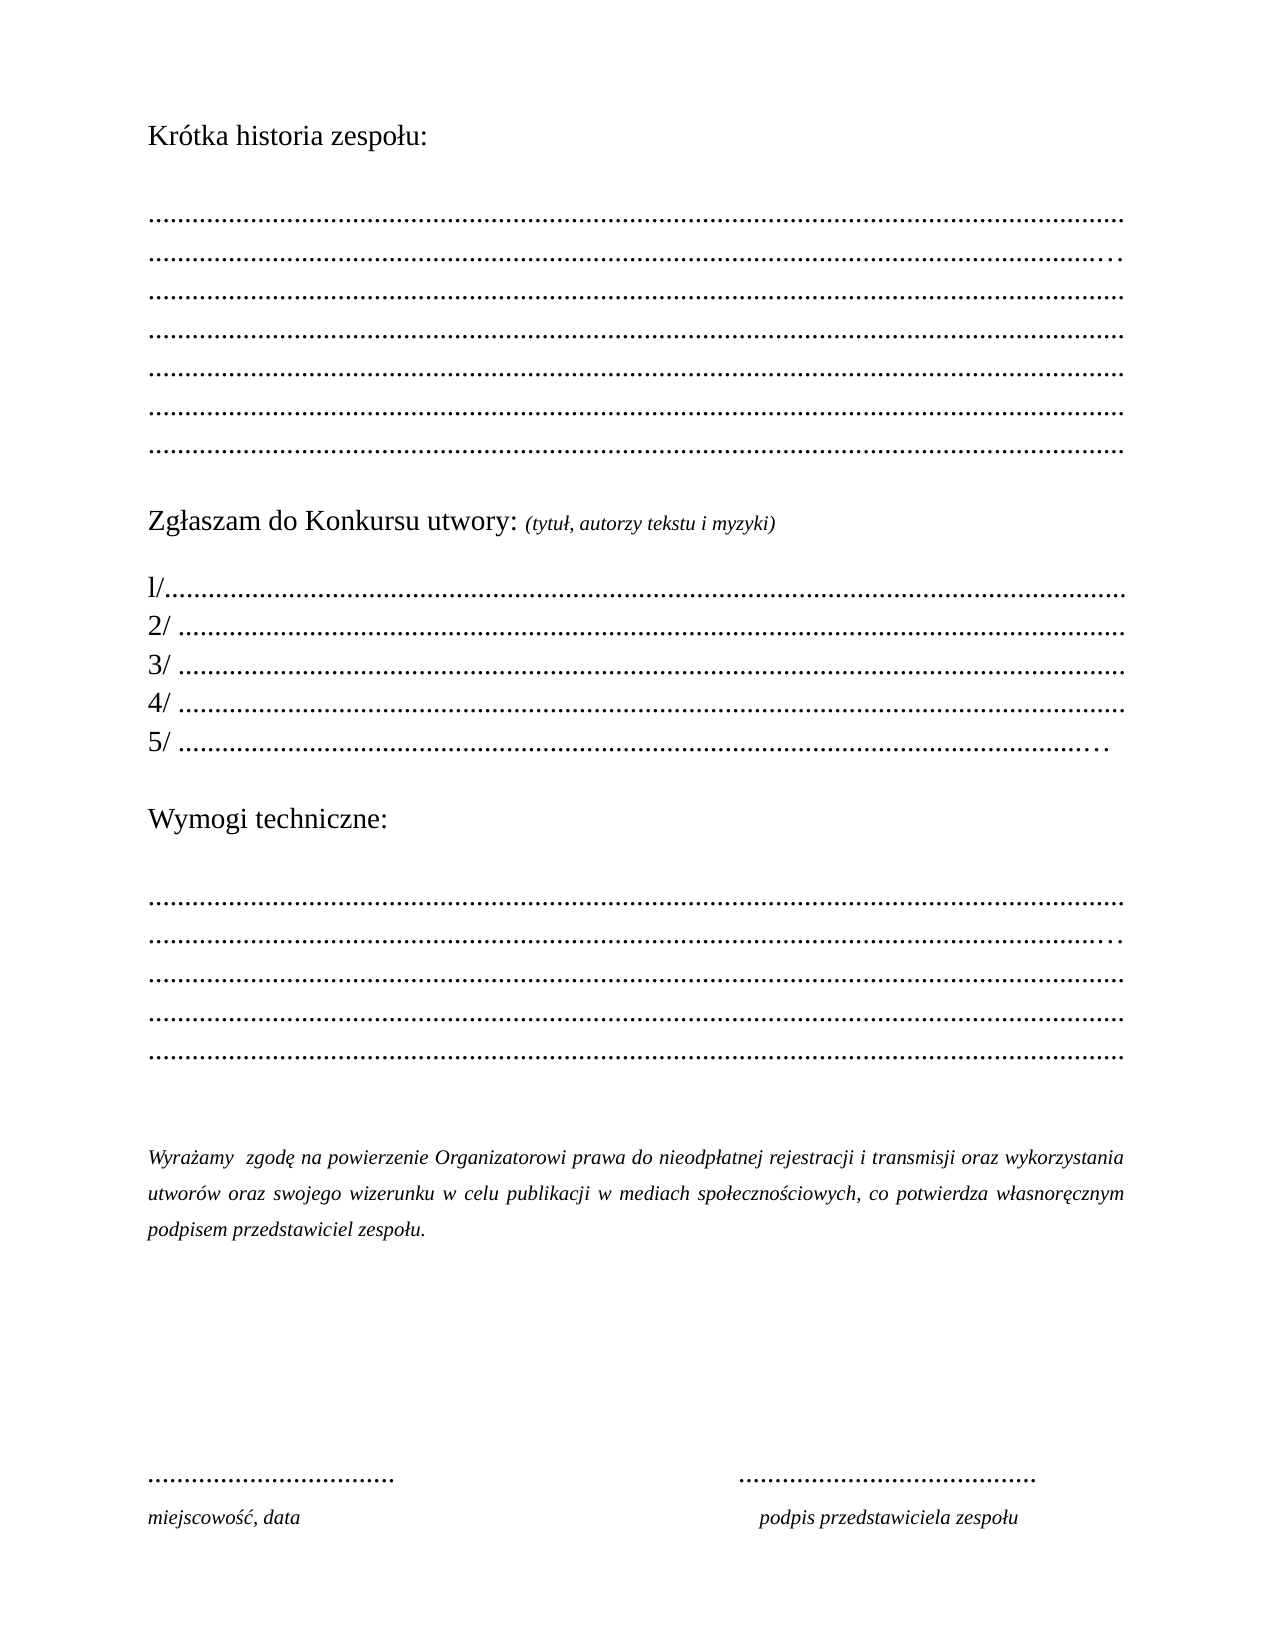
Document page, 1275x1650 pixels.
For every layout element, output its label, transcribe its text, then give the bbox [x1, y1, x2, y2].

text Wyrażamy zgodę na powierzenie Organizatorowi prawa do nieodpłatnej rejestracji i transmisji oraz wykorzystania utworów oraz swojego wizerunku w celu publikacji w mediach społecznościowych, co potwierdza własnoręcznym podpisem przedstawiciel zespołu. [148, 1145, 1127, 1241]
text 3/ .................................................................................................................................. [148, 647, 1127, 680]
text l/.................................................................................................................................... [148, 570, 1127, 603]
text 4/ .................................................................................................................................. [148, 685, 1127, 719]
text ...................................................................................................................................... [148, 272, 1127, 306]
text ..................................................................................................................................… [148, 917, 1127, 950]
text Zgłaszam do Konkursu utwory: (tytuł, autorzy tekstu i myzyki) [148, 503, 1127, 537]
text ...................................................................................................................................... [148, 426, 1127, 460]
text ...................................................................................................................................... [148, 994, 1127, 1027]
text ...................................................................................................................................... [148, 195, 1127, 229]
text 5/ ............................................................................................................................… [148, 724, 1127, 757]
text Krótka historia zespołu: [148, 118, 1127, 152]
text ...................................................................................................................................... [148, 311, 1127, 344]
text 2/ .................................................................................................................................. [148, 608, 1127, 642]
text ...................................................................................................................................... [148, 955, 1127, 989]
text .................................. ......................................... [148, 1455, 1127, 1488]
text Wymogi techniczne: [148, 801, 1127, 834]
text ...................................................................................................................................... [148, 1032, 1127, 1066]
text ...................................................................................................................................... [148, 388, 1127, 421]
text miejscowość, data podpis przedstawiciela zespołu [148, 1505, 1127, 1529]
text ...................................................................................................................................... [148, 878, 1127, 912]
text ...................................................................................................................................... [148, 349, 1127, 383]
text ..................................................................................................................................… [148, 234, 1127, 267]
